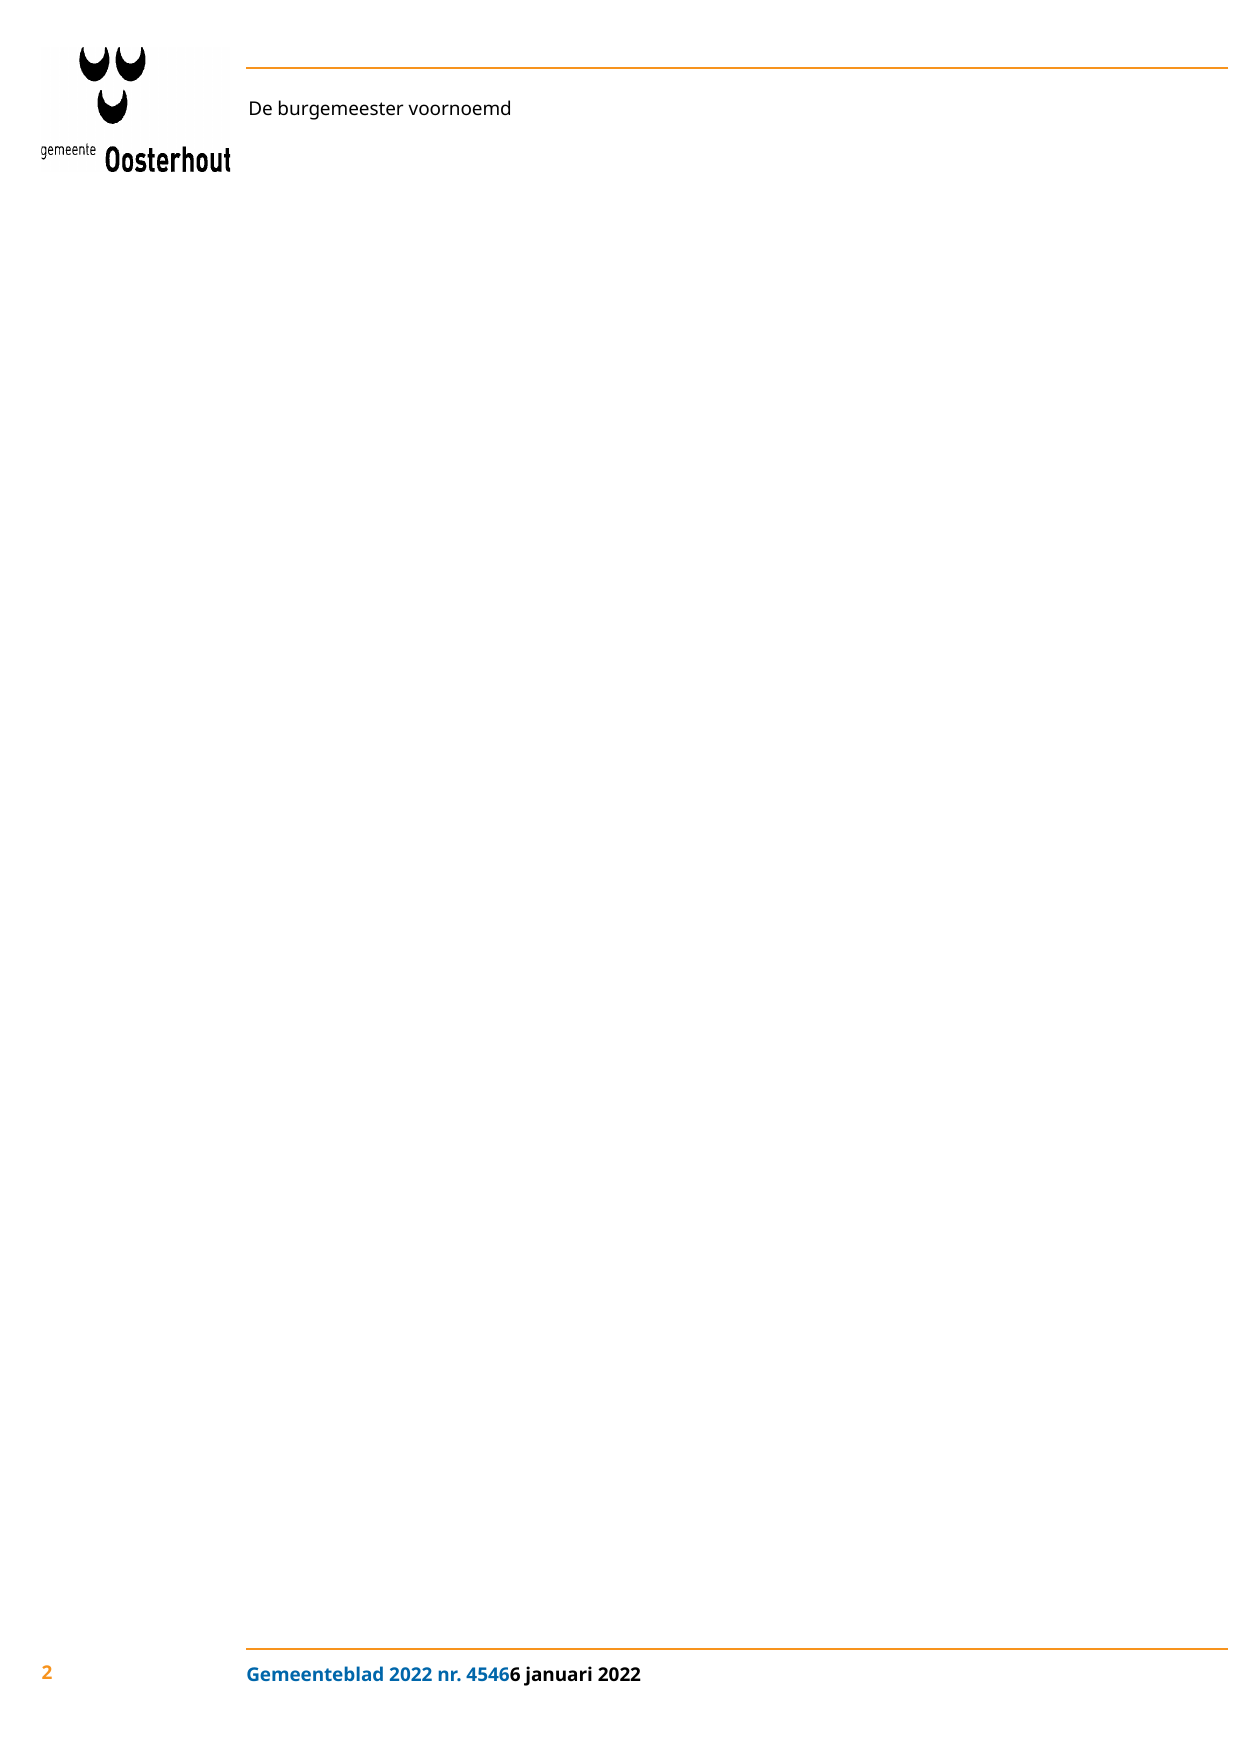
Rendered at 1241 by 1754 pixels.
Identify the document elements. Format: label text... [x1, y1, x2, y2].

text De burgemeester voornoemd [248, 95, 1152, 121]
picture [41, 47, 231, 172]
